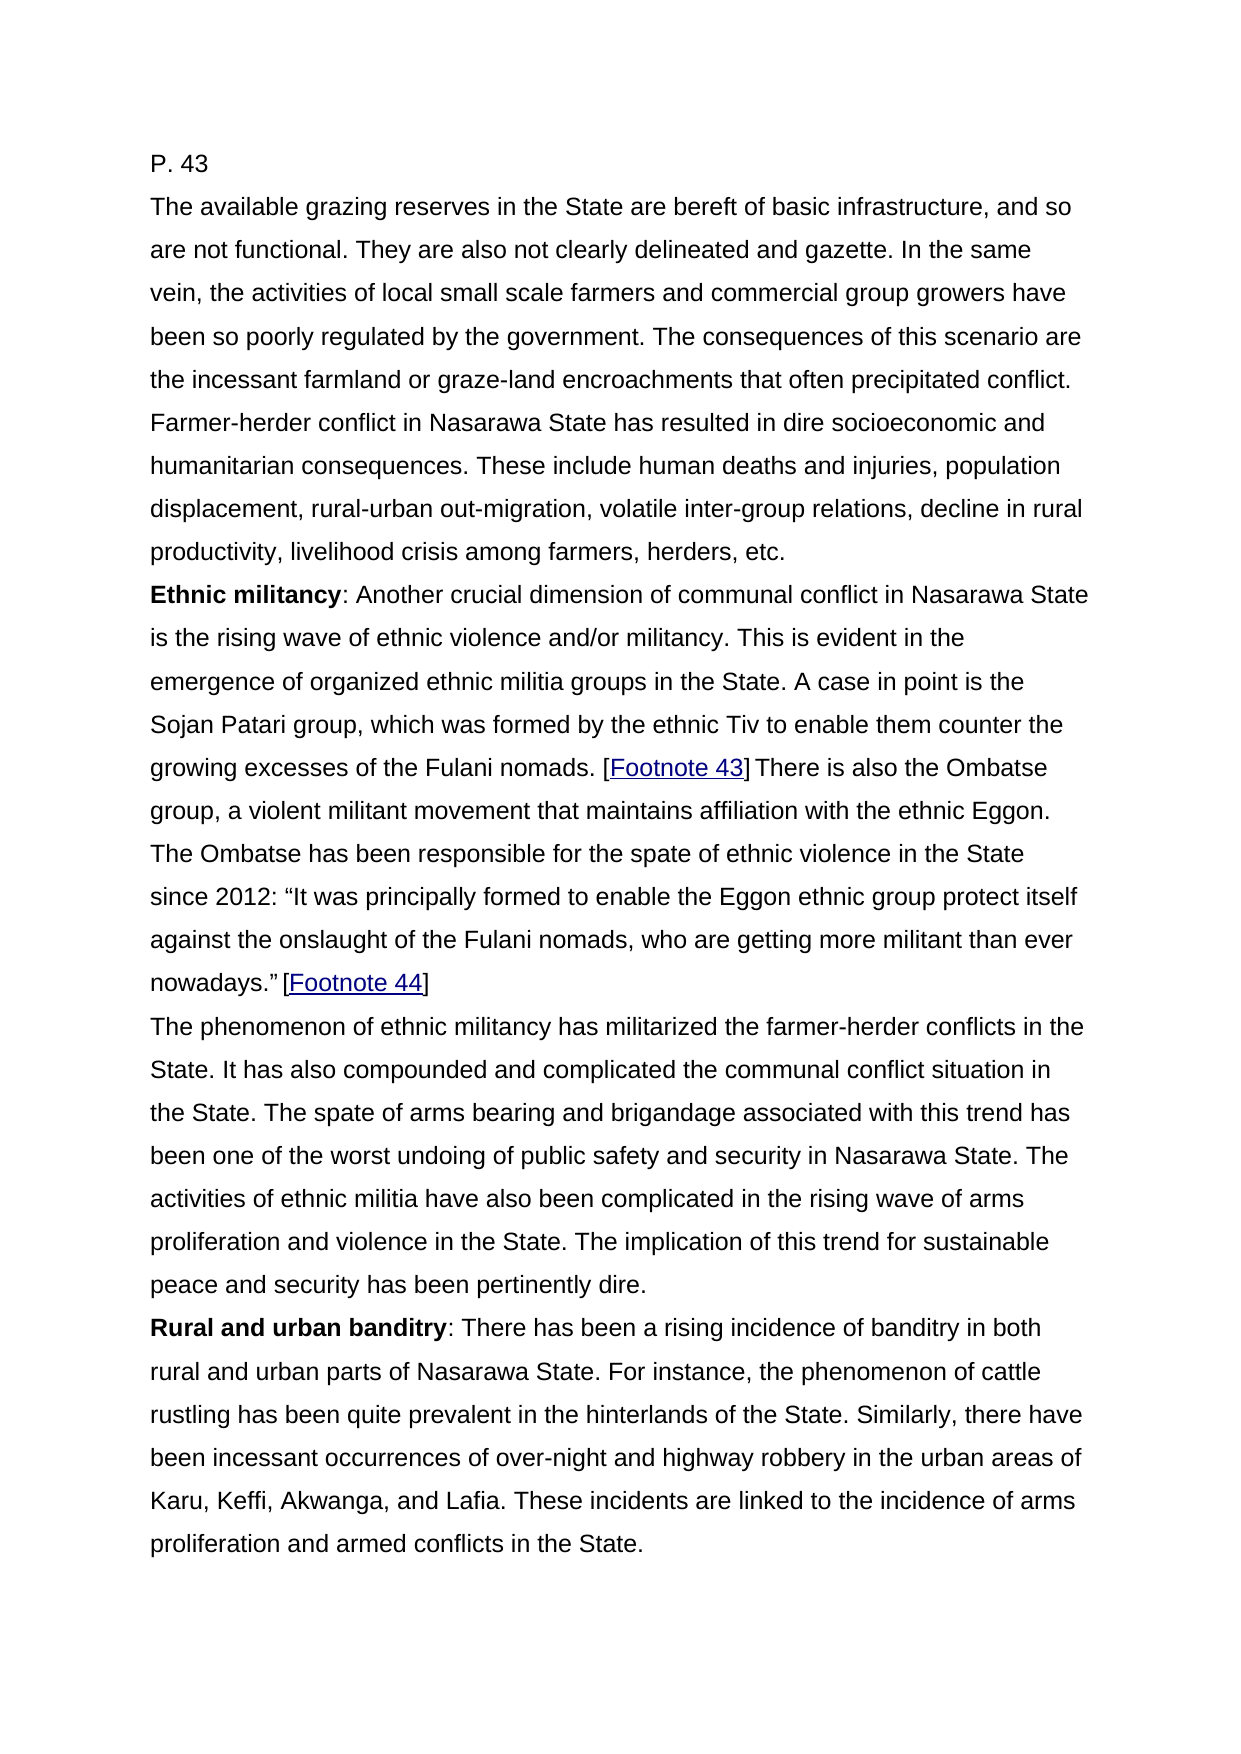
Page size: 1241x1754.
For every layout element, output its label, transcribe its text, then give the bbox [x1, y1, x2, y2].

text Ethnic militancy: Another crucial dimension of communal conflict in Nasarawa State is the rising wave of ethnic violence and/or militancy. This is evident in the emergence of organized ethnic militia groups in the State. A case in point is the Sojan Patari group, which was formed by the ethnic Tiv to enable them counter the growing excesses of the Fulani nomads. [Footnote 43] There is also the Ombatse group, a violent militant movement that maintains affiliation with the ethnic Eggon. The Ombatse has been responsible for the spate of ethnic violence in the State since 2012: “It was principally formed to enable the Eggon ethnic group protect itself against the onslaught of the Fulani nomads, who are getting more militant than ever nowadays.” [Footnote 44] [150, 580, 1091, 997]
text Farmer-herder conflict in Nasarawa State has resulted in dire socioeconomic and humanitarian consequences. These include human deaths and injuries, population displacement, rural-urban out-migration, volatile inter-group relations, decline in rural productivity, livelihood crisis among farmers, herders, etc. [150, 408, 1091, 566]
text P. 43 [150, 149, 1091, 178]
text The phenomenon of ethnic militancy has militarized the farmer-herder conflicts in the State. It has also compounded and complicated the communal conflict situation in the State. The spate of arms bearing and brigandage associated with this trend has been one of the worst undoing of public safety and security in Nasarawa State. The activities of ethnic militia have also been complicated in the rising wave of arms proliferation and violence in the State. The implication of this trend for sustainable peace and security has been pertinently dire. [150, 1011, 1091, 1299]
text Rural and urban banditry: There has been a rising incidence of banditry in both rural and urban parts of Nasarawa State. For instance, the phenomenon of cattle rustling has been quite prevalent in the hinterlands of the State. Similarly, there have been incessant occurrences of over-night and highway robbery in the urban areas of Karu, Keffi, Akwanga, and Lafia. These incidents are linked to the incidence of arms proliferation and armed conflicts in the State. [150, 1313, 1091, 1558]
text The available grazing reserves in the State are bereft of basic infrastructure, and so are not functional. They are also not clearly delineated and gazette. In the same vein, the activities of local small scale farmers and commercial group growers have been so poorly regulated by the government. The consequences of this scenario are the incessant farmland or graze-land encroachments that often precipitated conflict. [150, 192, 1091, 393]
